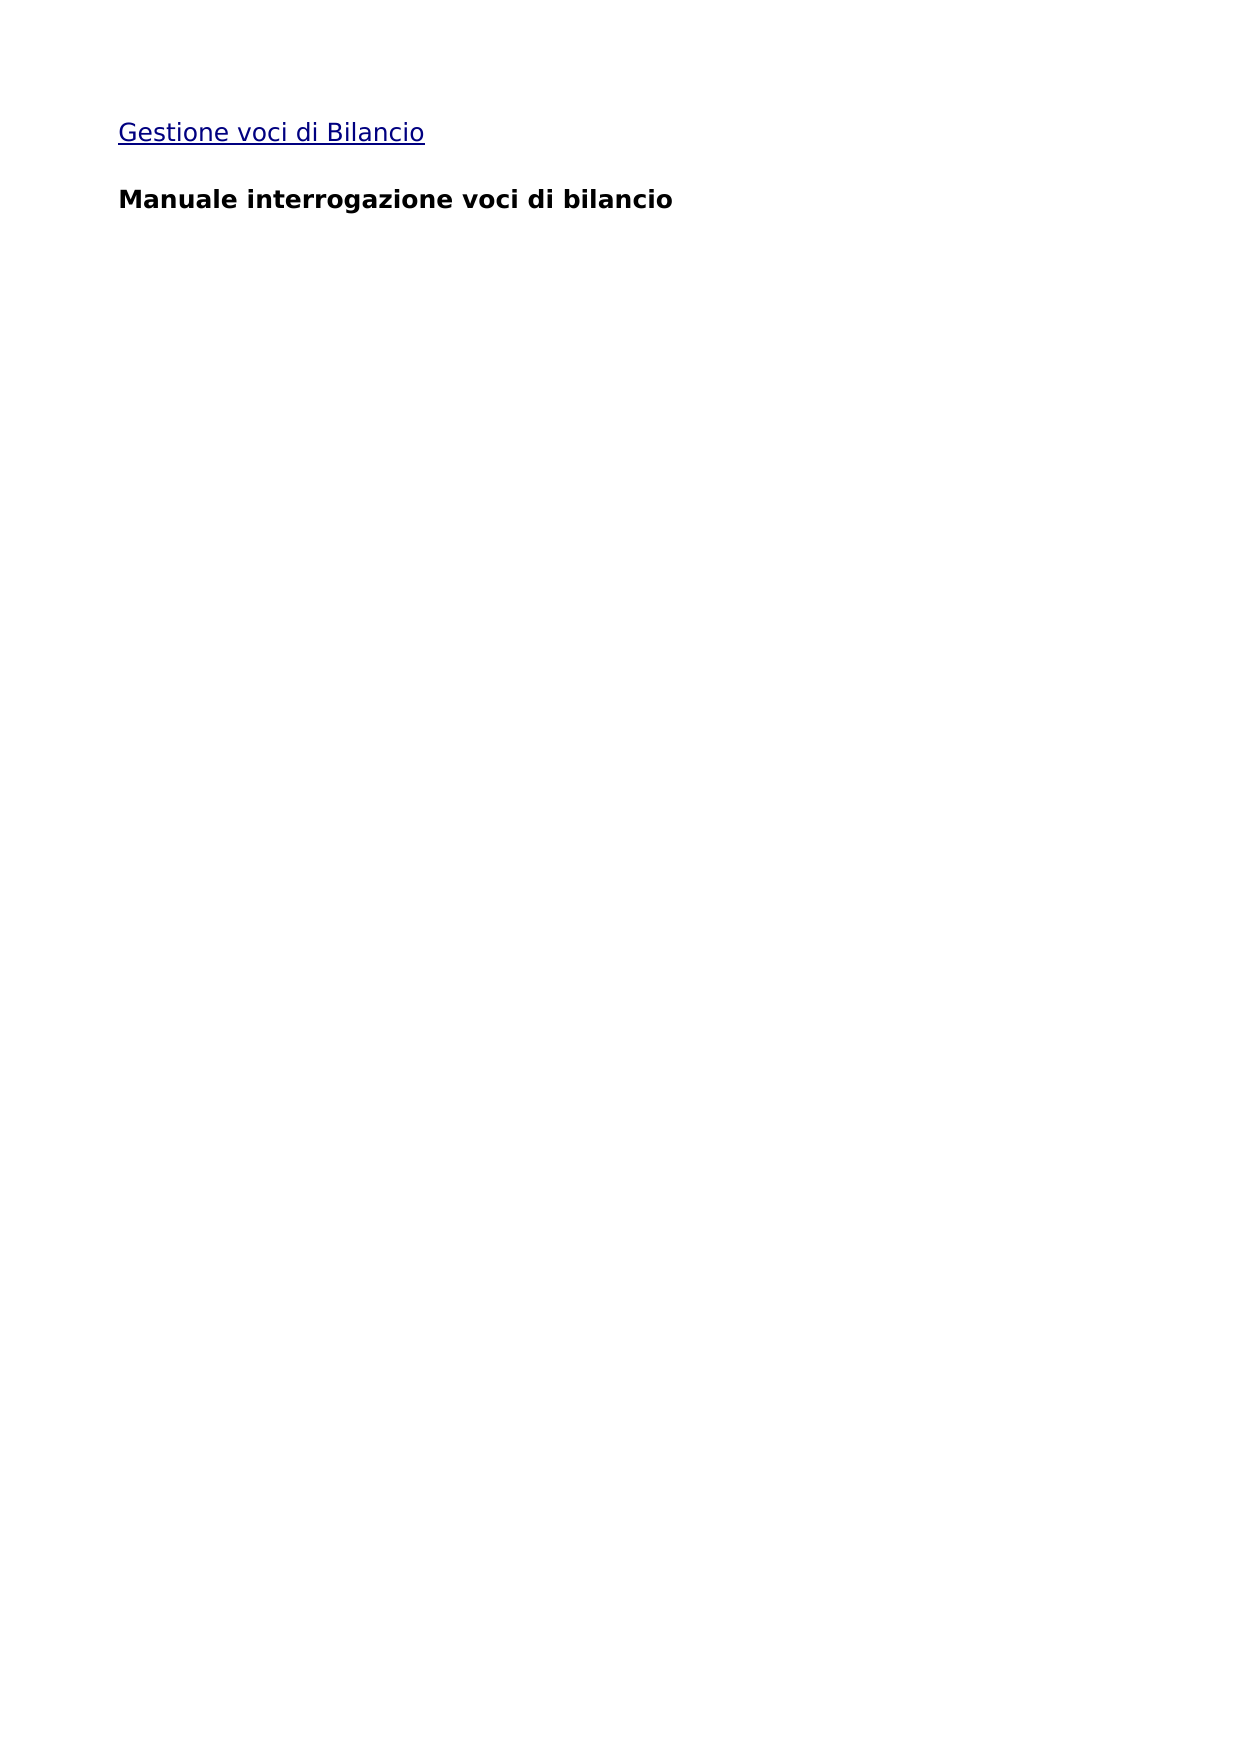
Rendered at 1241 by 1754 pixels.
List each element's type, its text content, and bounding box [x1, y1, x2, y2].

subtitle Manuale interrogazione voci di bilancio [118, 185, 1122, 214]
text Gestione voci di Bilancio [118, 118, 1122, 147]
